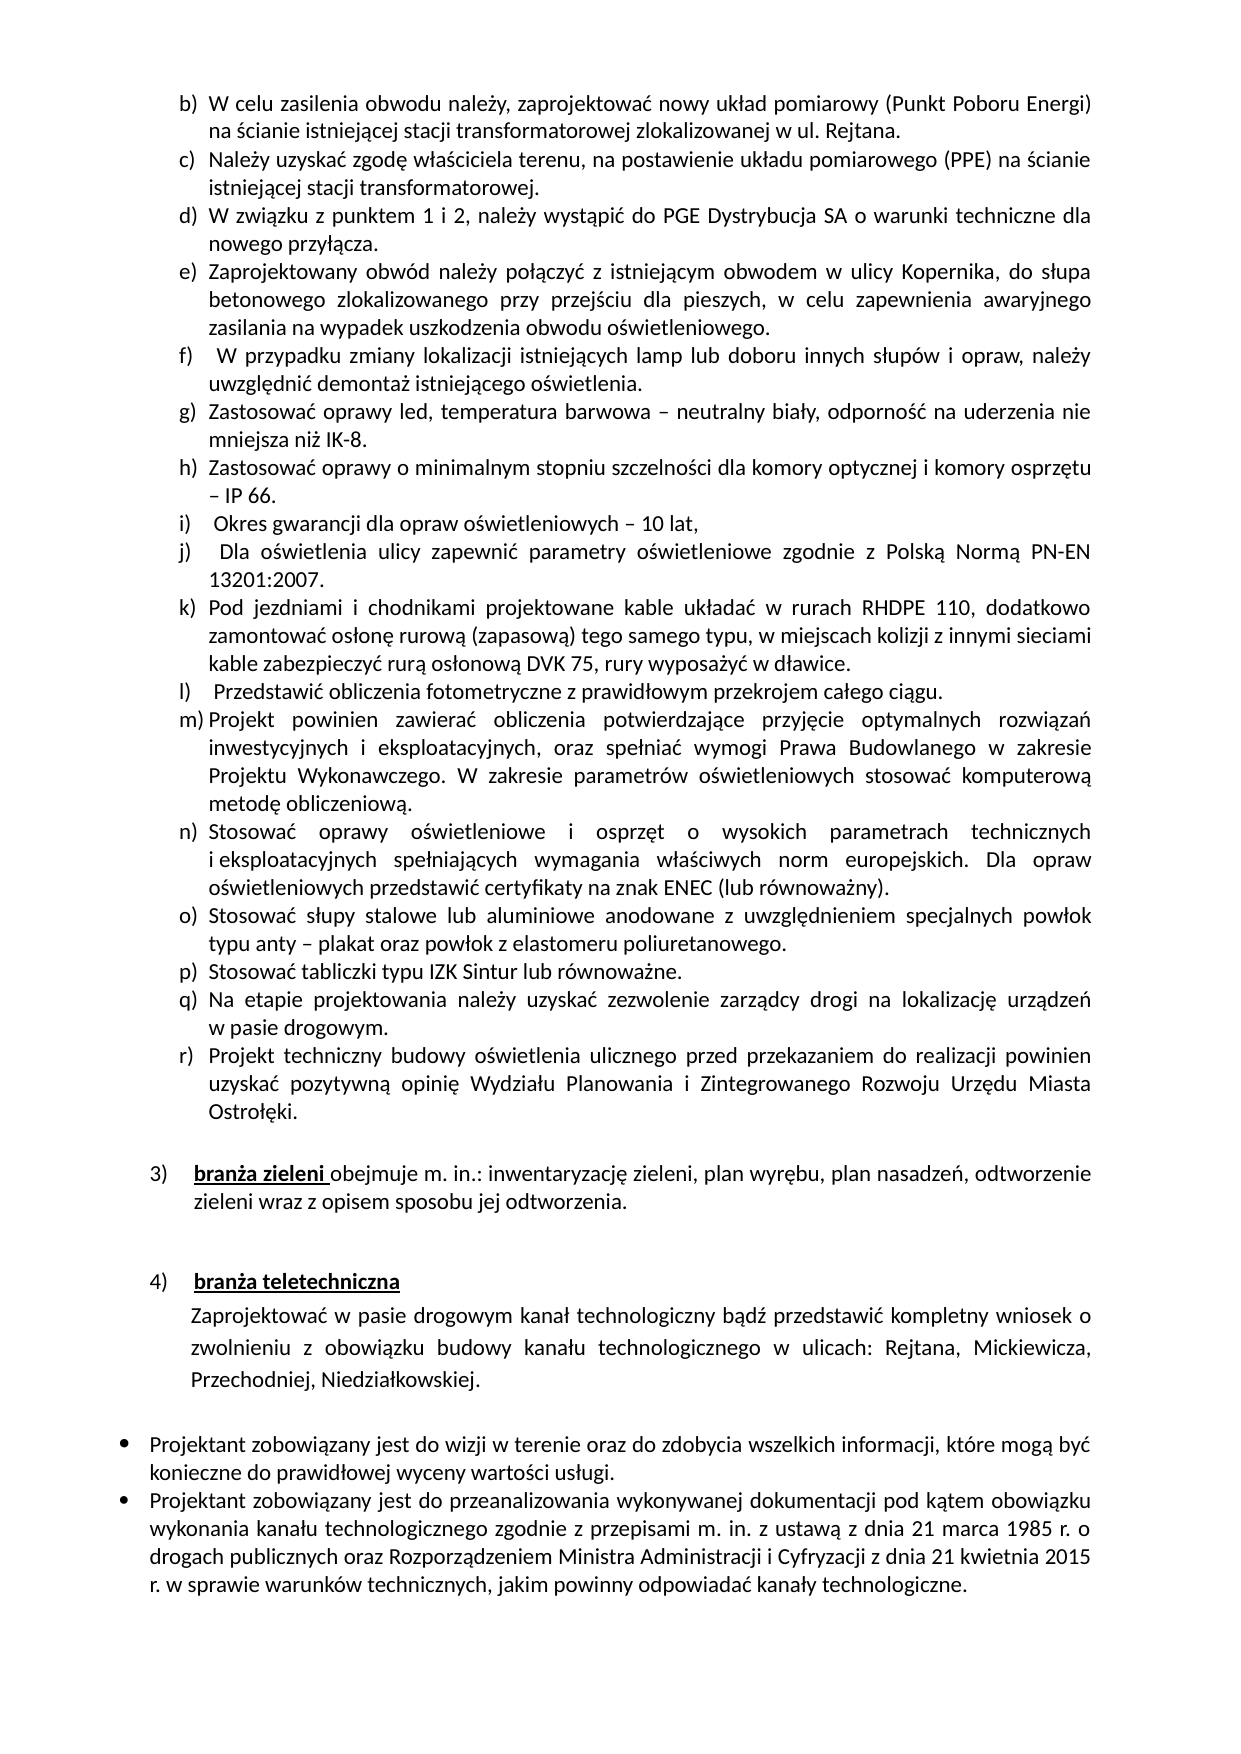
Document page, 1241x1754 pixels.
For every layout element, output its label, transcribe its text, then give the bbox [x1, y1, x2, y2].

list Pod jezdniami i chodnikami projektowane kable układać w rurach RHDPE 110, dodatkowo zamontować osłonę rurową (zapasową) tego samego typu, w miejscach kolizji z innymi sieciami kable zabezpieczyć rurą osłonową DVK 75, rury wyposażyć w dławice. [179, 593, 1093, 677]
list W przypadku zmiany lokalizacji istniejących lamp lub doboru innych słupów i opraw, należy uwzględnić demontaż istniejącego oświetlenia. [179, 341, 1093, 397]
list Należy uzyskać zgodę właściciela terenu, na postawienie układu pomiarowego (PPE) na ścianie istniejącej stacji transformatorowej. [179, 145, 1093, 201]
list branża zieleni obejmuje m. in.: inwentaryzację zieleni, plan wyrębu, plan nasadzeń, odtworzenie zieleni wraz z opisem sposobu jej odtworzenia. [149, 1159, 1093, 1215]
list branża teletechniczna [149, 1267, 1093, 1295]
list Zaprojektowany obwód należy połączyć z istniejącym obwodem w ulicy Kopernika, do słupa betonowego zlokalizowanego przy przejściu dla pieszych, w celu zapewnienia awaryjnego zasilania na wypadek uszkodzenia obwodu oświetleniowego. [179, 257, 1093, 341]
list Okres gwarancji dla opraw oświetleniowych – 10 lat, [179, 509, 1093, 537]
list W związku z punktem 1 i 2, należy wystąpić do PGE Dystrybucja SA o warunki techniczne dla nowego przyłącza. [179, 201, 1093, 257]
list Stosować tabliczki typu IZK Sintur lub równoważne. [179, 957, 1093, 985]
list Projekt powinien zawierać obliczenia potwierdzające przyjęcie optymalnych rozwiązań inwestycyjnych i eksploatacyjnych, oraz spełniać wymogi Prawa Budowlanego w zakresie Projektu Wykonawczego. W zakresie parametrów oświetleniowych stosować komputerową metodę obliczeniową. [179, 705, 1093, 817]
text Zaprojektować w pasie drogowym kanał technologiczny bądź przedstawić kompletny wniosek o zwolnieniu z obowiązku budowy kanału technologicznego w ulicach: Rejtana, Mickiewicza, Przechodniej, Niedziałkowskiej. [191, 1301, 1093, 1393]
list Zastosować oprawy o minimalnym stopniu szczelności dla komory optycznej i komory osprzętu – IP 66. [179, 453, 1093, 509]
list Projektant zobowiązany jest do wizji w terenie oraz do zdobycia wszelkich informacji, które mogą być konieczne do prawidłowej wyceny wartości usługi. [120, 1430, 1093, 1486]
list Projektant zobowiązany jest do przeanalizowania wykonywanej dokumentacji pod kątem obowiązku wykonania kanału technologicznego zgodnie z przepisami m. in. z ustawą z dnia 21 marca 1985 r. o drogach publicznych oraz Rozporządzeniem Ministra Administracji i Cyfryzacji z dnia 21 kwietnia 2015 r. w sprawie warunków technicznych, jakim powinny odpowiadać kanały technologiczne. [120, 1486, 1093, 1598]
list Stosować słupy stalowe lub aluminiowe anodowane z uwzględnieniem specjalnych powłok typu anty – plakat oraz powłok z elastomeru poliuretanowego. [179, 901, 1093, 957]
list Zastosować oprawy led, temperatura barwowa – neutralny biały, odporność na uderzenia nie mniejsza niż IK-8. [179, 397, 1093, 453]
list Projekt techniczny budowy oświetlenia ulicznego przed przekazaniem do realizacji powinien uzyskać pozytywną opinię Wydziału Planowania i Zintegrowanego Rozwoju Urzędu Miasta Ostrołęki. [179, 1041, 1093, 1125]
list Na etapie projektowania należy uzyskać zezwolenie zarządcy drogi na lokalizację urządzeń w pasie drogowym. [179, 985, 1093, 1041]
list W celu zasilenia obwodu należy, zaprojektować nowy układ pomiarowy (Punkt Poboru Energi) na ścianie istniejącej stacji transformatorowej zlokalizowanej w ul. Rejtana. [179, 89, 1093, 145]
list Stosować oprawy oświetleniowe i osprzęt o wysokich parametrach technicznych i eksploatacyjnych spełniających wymagania właściwych norm europejskich. Dla opraw oświetleniowych przedstawić certyfikaty na znak ENEC (lub równoważny). [179, 817, 1093, 901]
list Dla oświetlenia ulicy zapewnić parametry oświetleniowe zgodnie z Polską Normą PN-EN 13201:2007. [179, 537, 1093, 593]
list Przedstawić obliczenia fotometryczne z prawidłowym przekrojem całego ciągu. [179, 677, 1093, 705]
